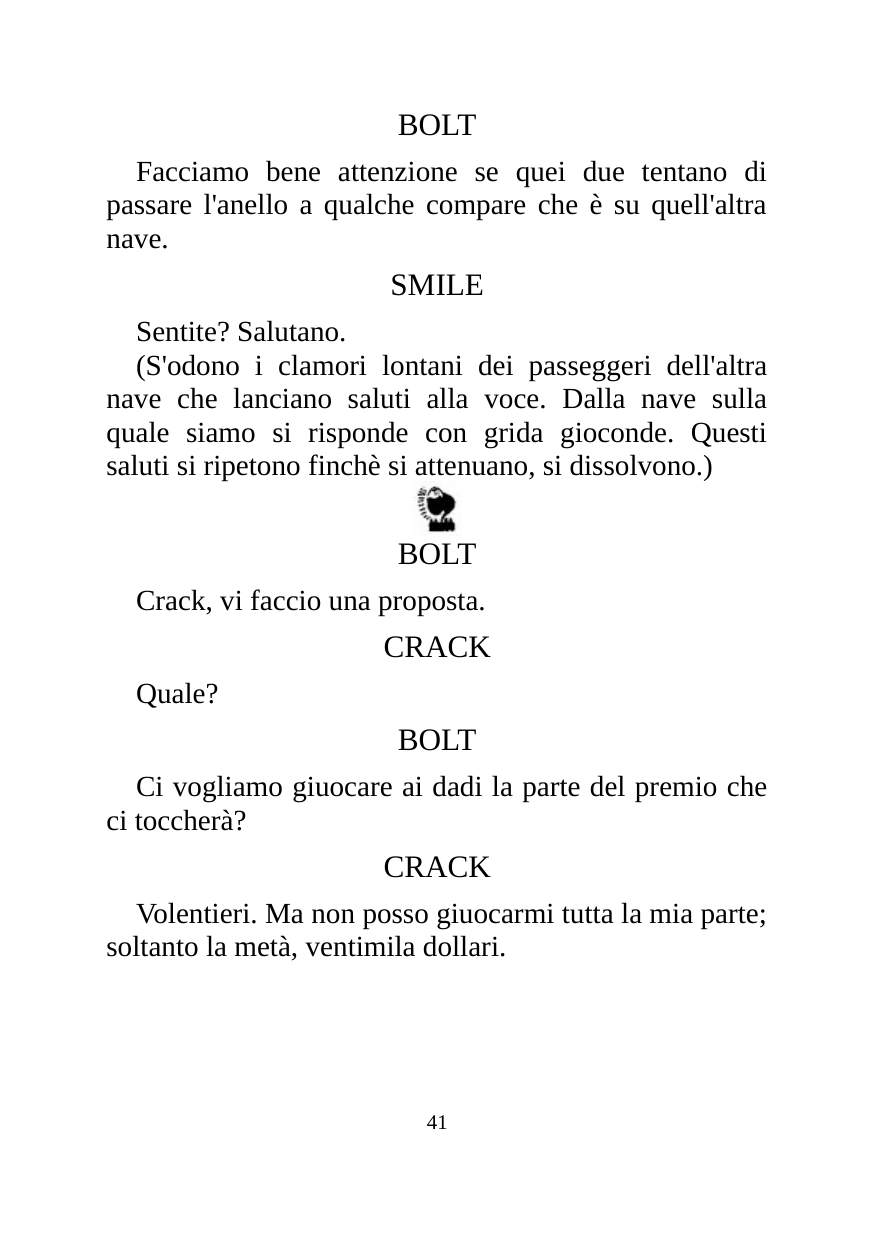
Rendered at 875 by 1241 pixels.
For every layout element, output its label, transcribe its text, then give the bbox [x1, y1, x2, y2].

text Volentieri. Ma non posso giuocarmi tutta la mia parte; soltanto la metà, ventimila dollari. [106, 896, 768, 963]
text Facciamo bene attenzione se quei due tentano di passare l'anello a qualche compare che è su quell'altra nave. [106, 154, 768, 254]
text Quale? [106, 676, 768, 710]
text Sentite? Salutano. [106, 314, 768, 348]
text BOLT [106, 493, 768, 571]
text BOLT [106, 106, 768, 142]
text CRACK [106, 628, 768, 664]
text BOLT [106, 721, 768, 757]
text Ci vogliamo giuocare ai dadi la parte del premio che ci toccherà? [106, 769, 768, 836]
text CRACK [106, 848, 768, 884]
text (S'odono i clamori lontani dei passeggeri dell'altra nave che lanciano saluti alla voce. Dalla nave sulla quale siamo si risponde con grida gioconde. Questi saluti si ripetono finchè si attenuano, si dissolvono.) [106, 348, 768, 482]
text Crack, vi faccio una proposta. [106, 583, 768, 617]
text SMILE [106, 266, 768, 302]
